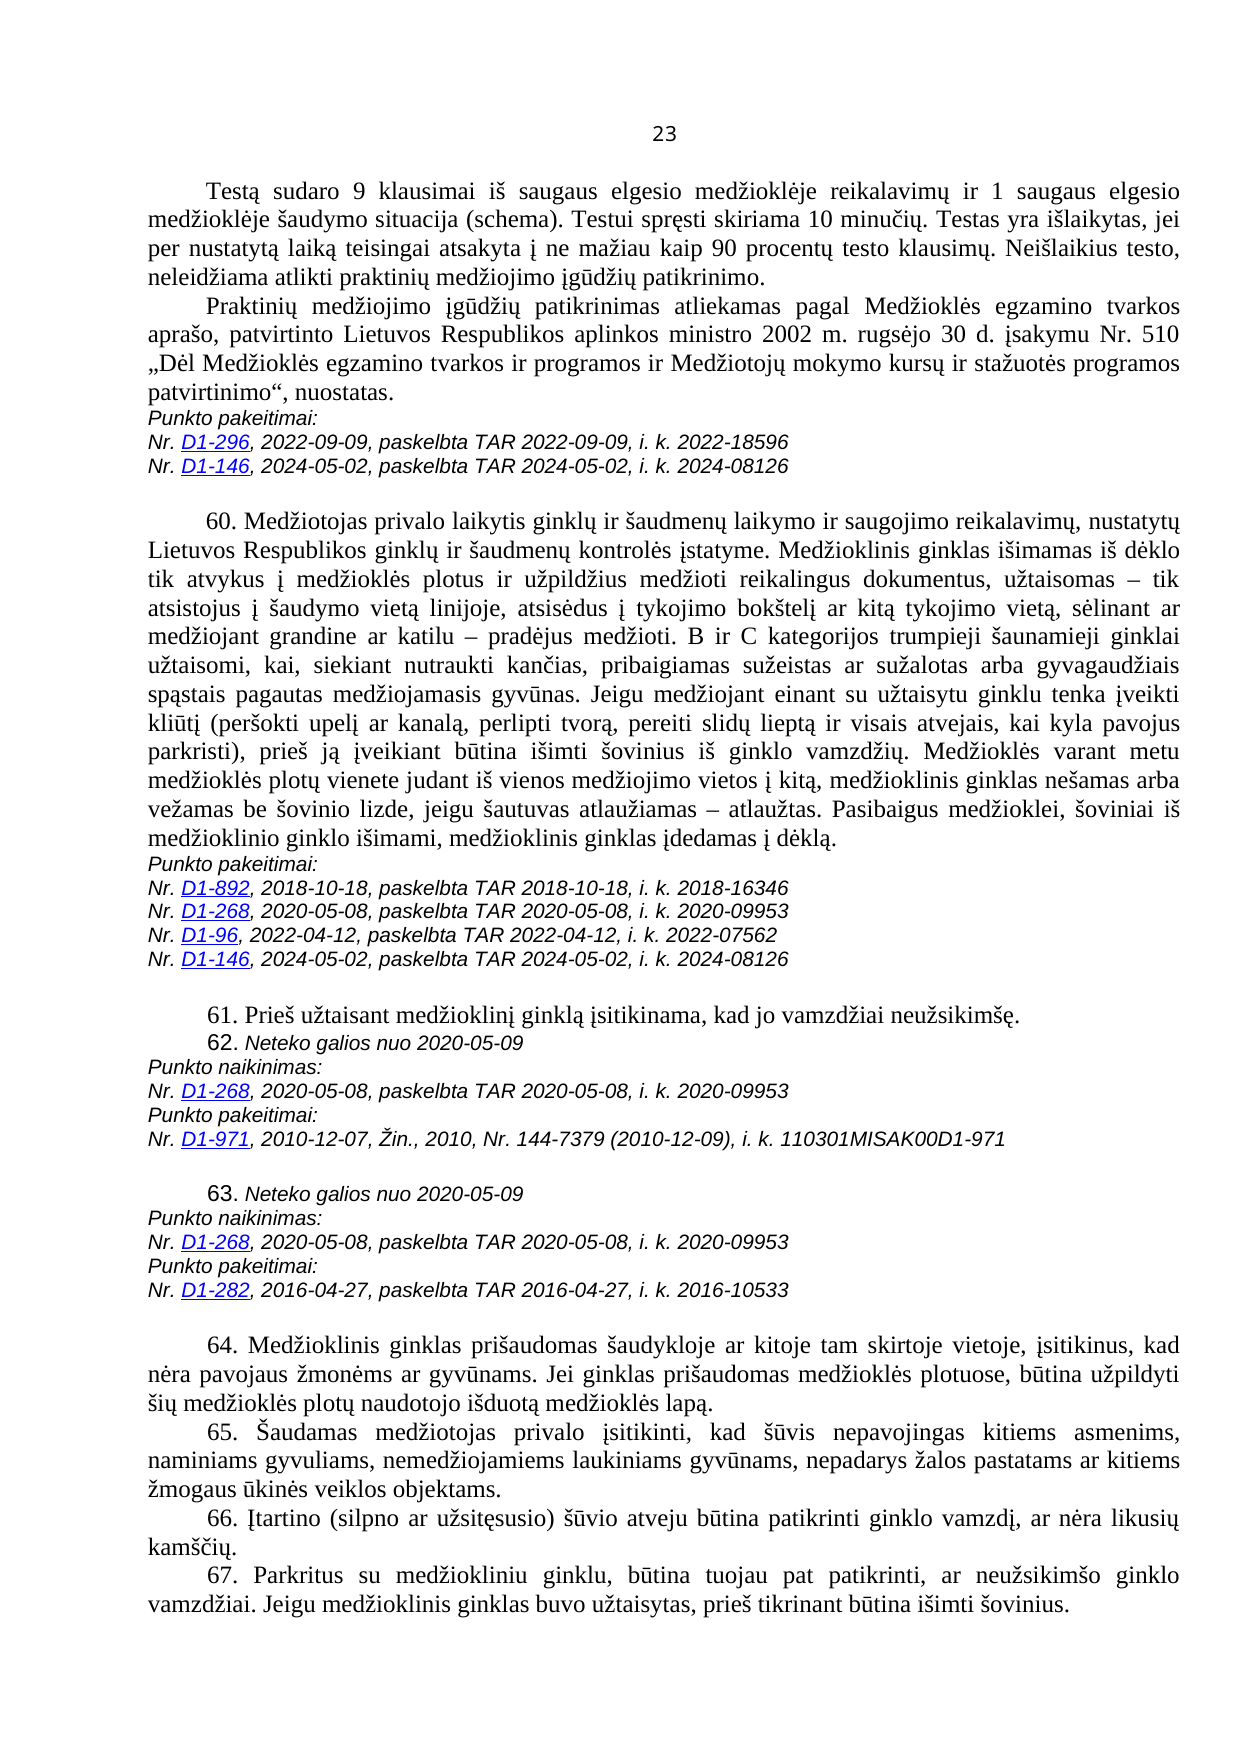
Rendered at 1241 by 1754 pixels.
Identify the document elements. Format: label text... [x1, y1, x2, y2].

text Nr. D1-96, 2022-04-12, paskelbta TAR 2022-04-12, i. k. 2022-07562 [148, 923, 1181, 947]
text Punkto pakeitimai: [148, 851, 1181, 875]
text Nr. D1-268, 2020-05-08, paskelbta TAR 2020-05-08, i. k. 2020-09953 [148, 1079, 1181, 1103]
text Nr. D1-296, 2022-09-09, paskelbta TAR 2022-09-09, i. k. 2022-18596 [148, 430, 1181, 454]
text 66. Įtartino (silpno ar užsitęsusio) šūvio atveju būtina patikrinti ginklo vamzdį, ar nėra likusių kamščių. [148, 1503, 1181, 1561]
text Nr. D1-146, 2024-05-02, paskelbta TAR 2024-05-02, i. k. 2024-08126 [148, 454, 1181, 478]
text Testą sudaro 9 klausimai iš saugaus elgesio medžioklėje reikalavimų ir 1 saugaus elgesio medžioklėje šaudymo situacija (schema). Testui spręsti skiriama 10 minučių. Testas yra išlaikytas, jei per nustatytą laiką teisingai atsakyta į ne mažiau kaip 90 procentų testo klausimų. Neišlaikius testo, neleidžiama atlikti praktinių medžiojimo įgūdžių patikrinimo. [148, 176, 1181, 291]
text Punkto pakeitimai: [148, 406, 1181, 430]
text Nr. D1-282, 2016-04-27, paskelbta TAR 2016-04-27, i. k. 2016-10533 [148, 1278, 1181, 1302]
text Punkto pakeitimai: [148, 1254, 1181, 1278]
text Punkto pakeitimai: [148, 1103, 1181, 1127]
text 65. Šaudamas medžiotojas privalo įsitikinti, kad šūvis nepavojingas kitiems asmenims, naminiams gyvuliams, nemedžiojamiems laukiniams gyvūnams, nepadarys žalos pastatams ar kitiems žmogaus ūkinės veiklos objektams. [148, 1417, 1181, 1503]
text 60. Medžiotojas privalo laikytis ginklų ir šaudmenų laikymo ir saugojimo reikalavimų, nustatytų Lietuvos Respublikos ginklų ir šaudmenų kontrolės įstatyme. Medžioklinis ginklas išimamas iš dėklo tik atvykus į medžioklės plotus ir užpildžius medžioti reikalingus dokumentus, užtaisomas – tik atsistojus į šaudymo vietą linijoje, atsisėdus į tykojimo bokštelį ar kitą tykojimo vietą, sėlinant ar medžiojant grandine ar katilu – pradėjus medžioti. B ir C kategorijos trumpieji šaunamieji ginklai užtaisomi, kai, siekiant nutraukti kančias, pribaigiamas sužeistas ar sužalotas arba gyvagaudžiais spąstais pagautas medžiojamasis gyvūnas. Jeigu medžiojant einant su užtaisytu ginklu tenka įveikti kliūtį (peršokti upelį ar kanalą, perlipti tvorą, pereiti slidų lieptą ir visais atvejais, kai kyla pavojus parkristi), prieš ją įveikiant būtina išimti šovinius iš ginklo vamzdžių. Medžioklės varant metu medžioklės plotų vienete judant iš vienos medžiojimo vietos į kitą, medžioklinis ginklas nešamas arba vežamas be šovinio lizde, jeigu šautuvas atlaužiamas – atlaužtas. Pasibaigus medžioklei, šoviniai iš medžioklinio ginklo išimami, medžioklinis ginklas įdedamas į dėklą. [148, 506, 1181, 851]
text Praktinių medžiojimo įgūdžių patikrinimas atliekamas pagal Medžioklės egzamino tvarkos aprašo, patvirtinto Lietuvos Respublikos aplinkos ministro 2002 m. rugsėjo 30 d. įsakymu Nr. 510 „Dėl Medžioklės egzamino tvarkos ir programos ir Medžiotojų mokymo kursų ir stažuotės programos patvirtinimo“, nuostatas. [148, 291, 1181, 406]
text Nr. D1-892, 2018-10-18, paskelbta TAR 2018-10-18, i. k. 2018-16346 [148, 875, 1181, 899]
text 64. Medžioklinis ginklas prišaudomas šaudykloje ar kitoje tam skirtoje vietoje, įsitikinus, kad nėra pavojaus žmonėms ar gyvūnams. Jei ginklas prišaudomas medžioklės plotuose, būtina užpildyti šių medžioklės plotų naudotojo išduotą medžioklės lapą. [148, 1331, 1181, 1417]
text Nr. D1-146, 2024-05-02, paskelbta TAR 2024-05-02, i. k. 2024-08126 [148, 947, 1181, 971]
text 61. Prieš užtaisant medžioklinį ginklą įsitikinama, kad jo vamzdžiai neužsikimšę. [148, 1000, 1181, 1029]
text 63. Neteko galios nuo 2020-05-09 [148, 1180, 1181, 1206]
text Nr. D1-268, 2020-05-08, paskelbta TAR 2020-05-08, i. k. 2020-09953 [148, 1230, 1181, 1254]
text 62. Neteko galios nuo 2020-05-09 [148, 1029, 1181, 1055]
text Punkto naikinimas: [148, 1206, 1181, 1230]
text Punkto naikinimas: [148, 1055, 1181, 1079]
text Nr. D1-268, 2020-05-08, paskelbta TAR 2020-05-08, i. k. 2020-09953 [148, 899, 1181, 923]
text Nr. D1-971, 2010-12-07, Žin., 2010, Nr. 144-7379 (2010-12-09), i. k. 110301MISAK00D1-971 [148, 1127, 1181, 1151]
text 67. Parkritus su medžiokliniu ginklu, būtina tuojau pat patikrinti, ar neužsikimšo ginklo vamzdžiai. Jeigu medžioklinis ginklas buvo užtaisytas, prieš tikrinant būtina išimti šovinius. [148, 1561, 1181, 1618]
